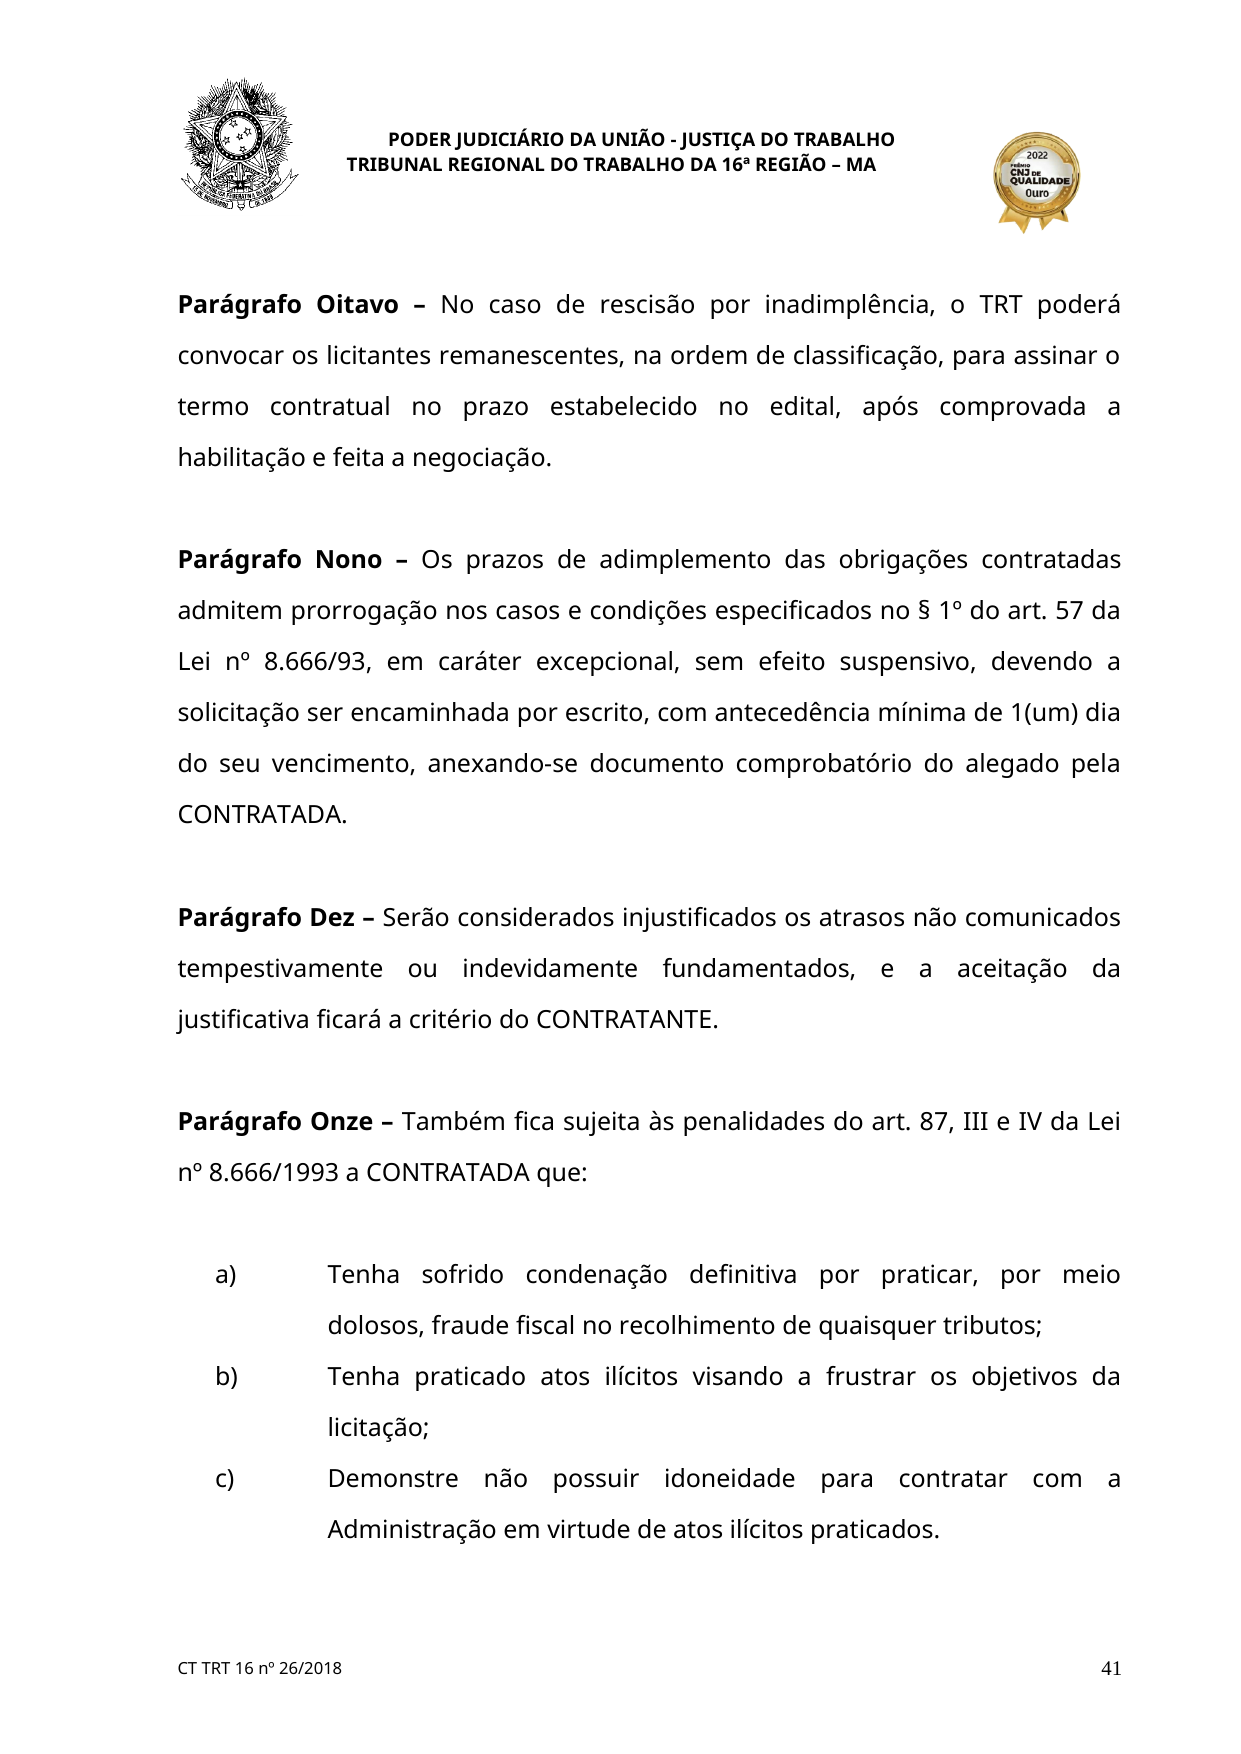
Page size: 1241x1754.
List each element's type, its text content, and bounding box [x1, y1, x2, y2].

list Tenha sofrido condenação definitiva por praticar, por meio dolosos, fraude fiscal no recolhimento de quaisquer tributos; [215, 1257, 1122, 1342]
text Parágrafo Nono – Os prazos de adimplemento das obrigações contratadas admitem prorrogação nos casos e condições especificados no § 1º do art. 57 da Lei nº 8.666/93, em caráter excepcional, sem efeito suspensivo, devendo a solicitação ser encaminhada por escrito, com antecedência mínima de 1(um) dia do seu vencimento, anexando-se documento comprobatório do alegado pela CONTRATADA. [177, 542, 1122, 831]
text Parágrafo Oitavo – No caso de rescisão por inadimplência, o TRT poderá convocar os licitantes remanescentes, na ordem de classificação, para assinar o termo contratual no prazo estabelecido no edital, após comprovada a habilitação e feita a negociação. [177, 287, 1122, 474]
text Parágrafo Dez – Serão considerados injustificados os atrasos não comunicados tempestivamente ou indevidamente fundamentados, e a aceitação da justificativa ficará a critério do CONTRATANTE. [177, 899, 1122, 1035]
list Tenha praticado atos ilícitos visando a frustrar os objetivos da licitação; [215, 1359, 1122, 1444]
text Parágrafo Onze – Também fica sujeita às penalidades do art. 87, III e IV da Lei nº 8.666/1993 a CONTRATADA que: [177, 1103, 1122, 1188]
picture [968, 113, 1099, 246]
picture [177, 75, 303, 216]
list Demonstre não possuir idoneidade para contratar com a Administração em virtude de atos ilícitos praticados. [215, 1461, 1122, 1546]
